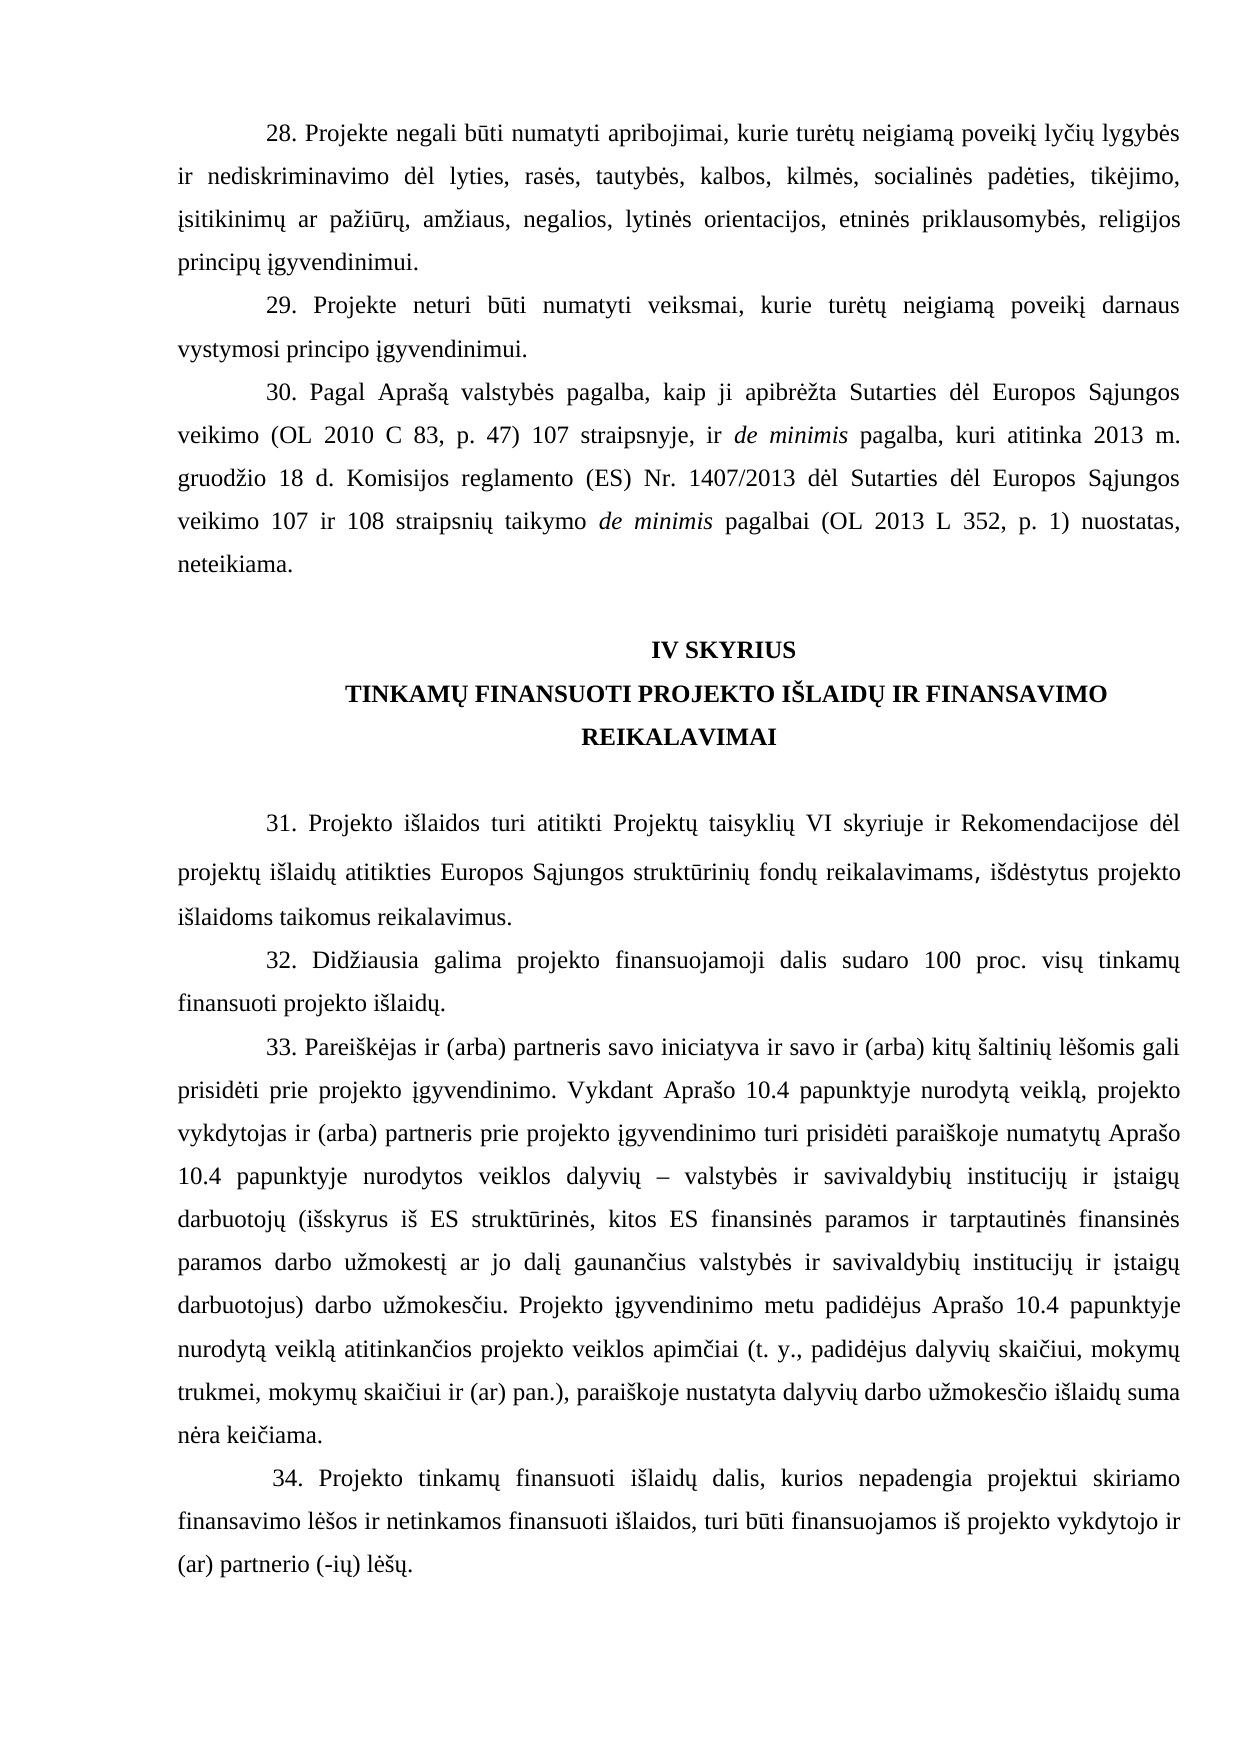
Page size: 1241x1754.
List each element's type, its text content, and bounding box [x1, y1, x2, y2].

text 33. Pareiškėjas ir (arba) partneris savo iniciatyva ir savo ir (arba) kitų šaltinių lėšomis gali prisidėti prie projekto įgyvendinimo. Vykdant Aprašo 10.4 papunktyje nurodytą veiklą, projekto vykdytojas ir (arba) partneris prie projekto įgyvendinimo turi prisidėti paraiškoje numatytų Aprašo 10.4 papunktyje nurodytos veiklos dalyvių – valstybės ir savivaldybių institucijų ir įstaigų darbuotojų (išskyrus iš ES struktūrinės, kitos ES finansinės paramos ir tarptautinės finansinės paramos darbo užmokestį ar jo dalį gaunančius valstybės ir savivaldybių institucijų ir įstaigų darbuotojus) darbo užmokesčiu. Projekto įgyvendinimo metu padidėjus Aprašo 10.4 papunktyje nurodytą veiklą atitinkančios projekto veiklos apimčiai (t. y., padidėjus dalyvių skaičiui, mokymų trukmei, mokymų skaičiui ir (ar) pan.), paraiškoje nustatyta dalyvių darbo užmokesčio išlaidų suma nėra keičiama. [177, 1032, 1181, 1449]
text 28. Projekte negali būti numatyti apribojimai, kurie turėtų neigiamą poveikį lyčių lygybės ir nediskriminavimo dėl lyties, rasės, tautybės, kalbos, kilmės, socialinės padėties, tikėjimo, įsitikinimų ar pažiūrų, amžiaus, negalios, lytinės orientacijos, etninės priklausomybės, religijos principų įgyvendinimui. [177, 118, 1181, 276]
text 30. Pagal Aprašą valstybės pagalba, kaip ji apibrėžta Sutarties dėl Europos Sąjungos veikimo (OL 2010 C 83, p. 47) 107 straipsnyje, ir de minimis pagalba, kuri atitinka 2013 m. gruodžio 18 d. Komisijos reglamento (ES) Nr. 1407/2013 dėl Sutarties dėl Europos Sąjungos veikimo 107 ir 108 straipsnių taikymo de minimis pagalbai (OL 2013 L 352, p. 1) nuostatas, neteikiama. [177, 377, 1181, 578]
text 34. Projekto tinkamų finansuoti išlaidų dalis, kurios nepadengia projektui skiriamo finansavimo lėšos ir netinkamos finansuoti išlaidos, turi būti finansuojamos iš projekto vykdytojo ir (ar) partnerio (-ių) lėšų. [177, 1463, 1181, 1578]
text 29. Projekte neturi būti numatyti veiksmai, kurie turėtų neigiamą poveikį darnaus vystymosi principo įgyvendinimui. [177, 291, 1181, 362]
text TINKAMŲ FINANSUOTI PROJEKTO IŠLAIDŲ IR FINANSAVIMO REIKALAVIMAI [177, 679, 1181, 751]
text IV SKYRIUS [177, 636, 1181, 664]
text 31. Projekto išlaidos turi atitikti Projektų taisyklių VI skyriuje ir Rekomendacijose dėl projektų išlaidų atitikties Europos Sąjungos struktūrinių fondų reikalavimams, išdėstytus projekto išlaidoms taikomus reikalavimus. [177, 808, 1181, 931]
text 32. Didžiausia galima projekto finansuojamoji dalis sudaro 100 proc. visų tinkamų finansuoti projekto išlaidų. [177, 945, 1181, 1017]
